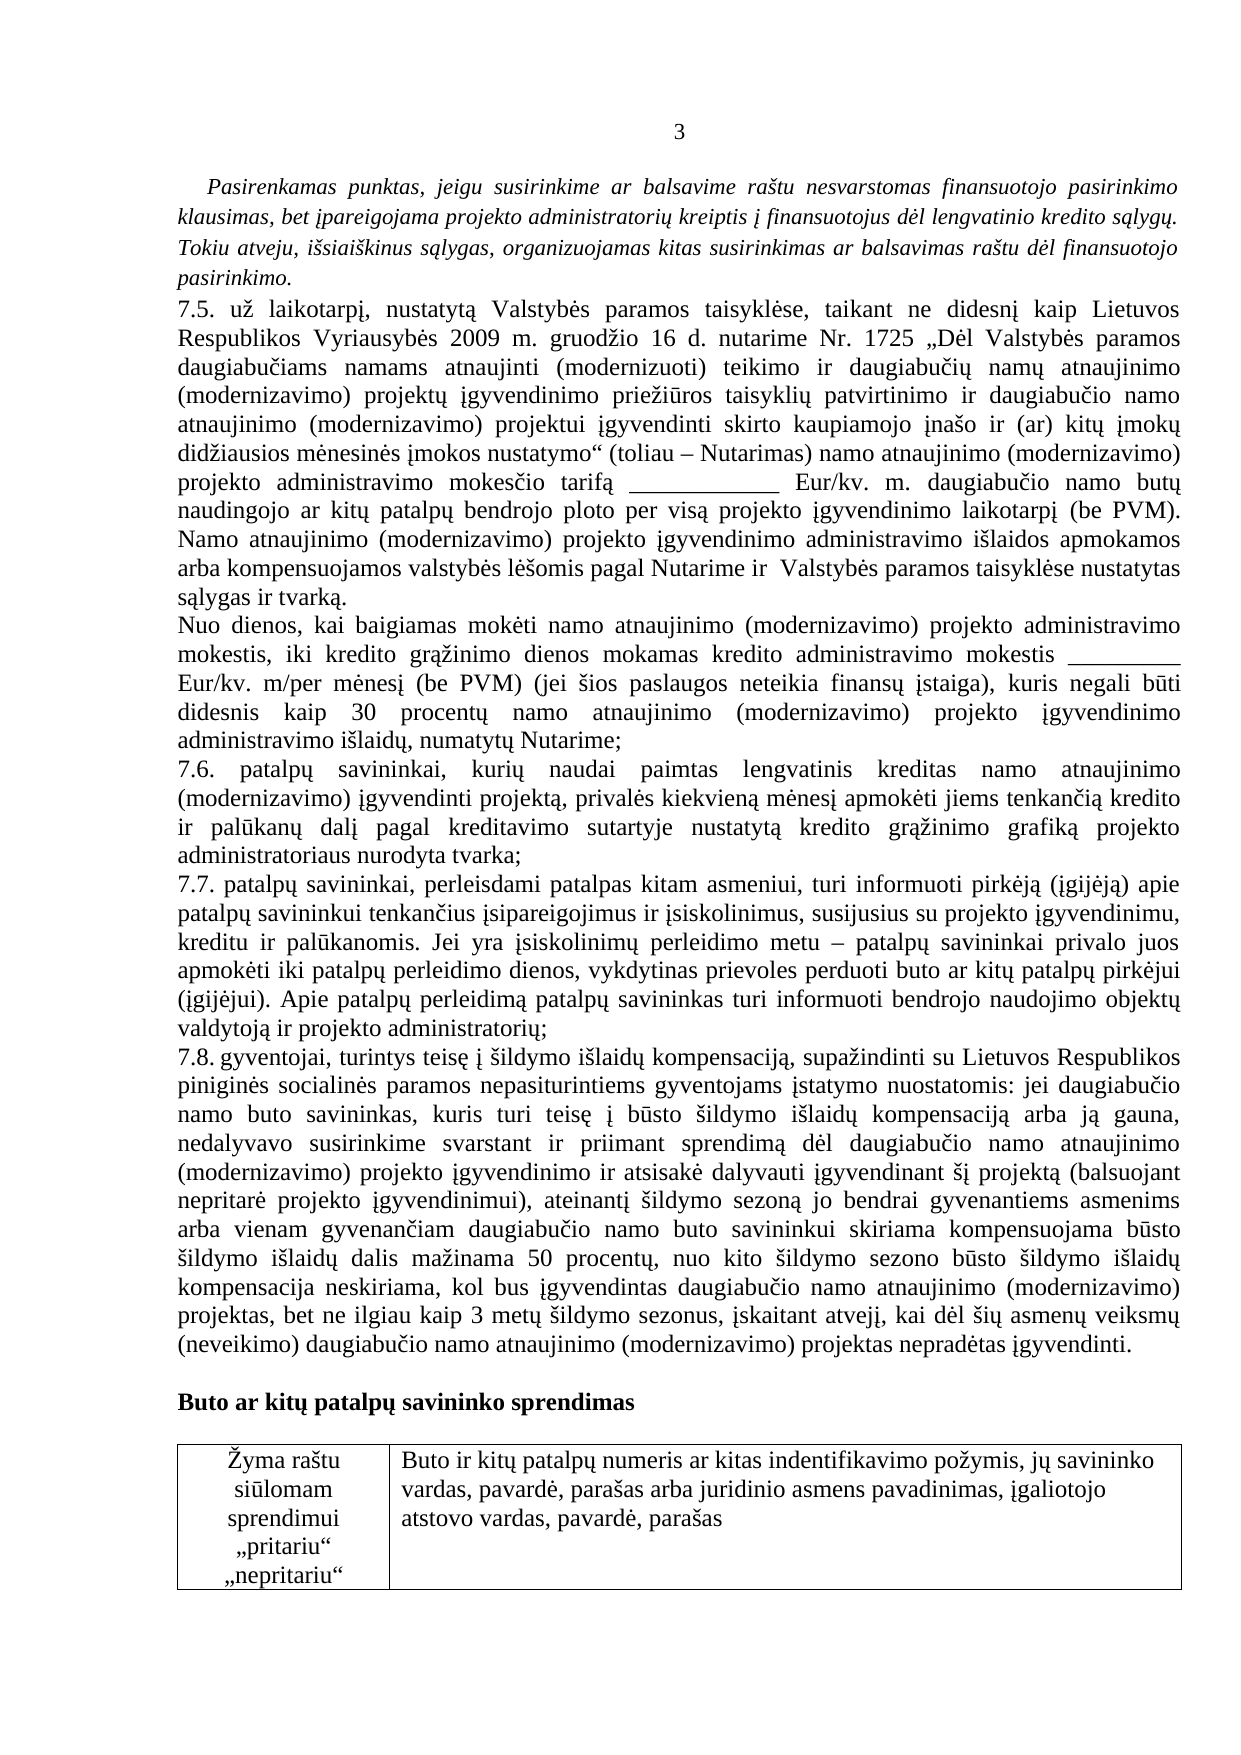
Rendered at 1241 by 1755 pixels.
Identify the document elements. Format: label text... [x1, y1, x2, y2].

text 7.6. patalpų savininkai, kurių naudai paimtas lengvatinis kreditas namo atnaujinimo (modernizavimo) įgyvendinti projektą, privalės kiekvieną mėnesį apmokėti jiems tenkančią kredito ir palūkanų dalį pagal kreditavimo sutartyje nustatytą kredito grąžinimo grafiką projekto administratoriaus nurodyta tvarka; [177, 754, 1181, 869]
text 7.7. patalpų savininkai, perleisdami patalpas kitam asmeniui, turi informuoti pirkėją (įgijėją) apie patalpų savininkui tenkančius įsipareigojimus ir įsiskolinimus, susijusius su projekto įgyvendinimu, kreditu ir palūkanomis. Jei yra įsiskolinimų perleidimo metu – patalpų savininkai privalo juos apmokėti iki patalpų perleidimo dienos, vykdytinas prievoles perduoti buto ar kitų patalpų pirkėjui (įgijėjui). Apie patalpų perleidimą patalpų savininkas turi informuoti bendrojo naudojimo objektų valdytoją ir projekto administratorių; [177, 869, 1181, 1042]
text Pasirenkamas punktas, jeigu susirinkime ar balsavime raštu nesvarstomas finansuotojo pasirinkimo klausimas, bet įpareigojama projekto administratorių kreiptis į finansuotojus dėl lengvatinio kredito sąlygų. Tokiu atveju, išsiaiškinus sąlygas, organizuojamas kitas susirinkimas ar balsavimas raštu dėl finansuotojo pasirinkimo. [177, 173, 1181, 290]
table_header Žyma raštu siūlomam sprendimui „pritariu“ „nepritariu“ [178, 1445, 389, 1589]
text Buto ar kitų patalpų savininko sprendimas [177, 1387, 1181, 1415]
table_header Buto ir kitų patalpų numeris ar kitas indentifikavimo požymis, jų savininko vardas, pavardė, parašas arba juridinio asmens pavadinimas, įgaliotojo atstovo vardas, pavardė, parašas [390, 1445, 1181, 1589]
text 7.5. už laikotarpį, nustatytą Valstybės paramos taisyklėse, taikant ne didesnį kaip Lietuvos Respublikos Vyriausybės 2009 m. gruodžio 16 d. nutarime Nr. 1725 „Dėl Valstybės paramos daugiabučiams namams atnaujinti (modernizuoti) teikimo ir daugiabučių namų atnaujinimo (modernizavimo) projektų įgyvendinimo priežiūros taisyklių patvirtinimo ir daugiabučio namo atnaujinimo (modernizavimo) projektui įgyvendinti skirto kaupiamojo įnašo ir (ar) kitų įmokų didžiausios mėnesinės įmokos nustatymo“ (toliau – Nutarimas) namo atnaujinimo (modernizavimo) projekto administravimo mokesčio tarifą ____________ Eur/kv. m. daugiabučio namo butų naudingojo ar kitų patalpų bendrojo ploto per visą projekto įgyvendinimo laikotarpį (be PVM). Namo atnaujinimo (modernizavimo) projekto įgyvendinimo administravimo išlaidos apmokamos arba kompensuojamos valstybės lėšomis pagal Nutarime ir Valstybės paramos taisyklėse nustatytas sąlygas ir tvarką. [177, 294, 1181, 610]
text 7.8. gyventojai, turintys teisę į šildymo išlaidų kompensaciją, supažindinti su Lietuvos Respublikos piniginės socialinės paramos nepasiturintiems gyventojams įstatymo nuostatomis: jei daugiabučio namo buto savininkas, kuris turi teisę į būsto šildymo išlaidų kompensaciją arba ją gauna, nedalyvavo susirinkime svarstant ir priimant sprendimą dėl daugiabučio namo atnaujinimo (modernizavimo) projekto įgyvendinimo ir atsisakė dalyvauti įgyvendinant šį projektą (balsuojant nepritarė projekto įgyvendinimui), ateinantį šildymo sezoną jo bendrai gyvenantiems asmenims arba vienam gyvenančiam daugiabučio namo buto savininkui skiriama kompensuojama būsto šildymo išlaidų dalis mažinama 50 procentų, nuo kito šildymo sezono būsto šildymo išlaidų kompensacija neskiriama, kol bus įgyvendintas daugiabučio namo atnaujinimo (modernizavimo) projektas, bet ne ilgiau kaip 3 metų šildymo sezonus, įskaitant atvejį, kai dėl šių asmenų veiksmų (neveikimo) daugiabučio namo atnaujinimo (modernizavimo) projektas nepradėtas įgyvendinti. [177, 1042, 1181, 1358]
text Nuo dienos, kai baigiamas mokėti namo atnaujinimo (modernizavimo) projekto administravimo mokestis, iki kredito grąžinimo dienos mokamas kredito administravimo mokestis _________ Eur/kv. m/per mėnesį (be PVM) (jei šios paslaugos neteikia finansų įstaiga), kuris negali būti didesnis kaip 30 procentų namo atnaujinimo (modernizavimo) projekto įgyvendinimo administravimo išlaidų, numatytų Nutarime; [177, 610, 1181, 754]
